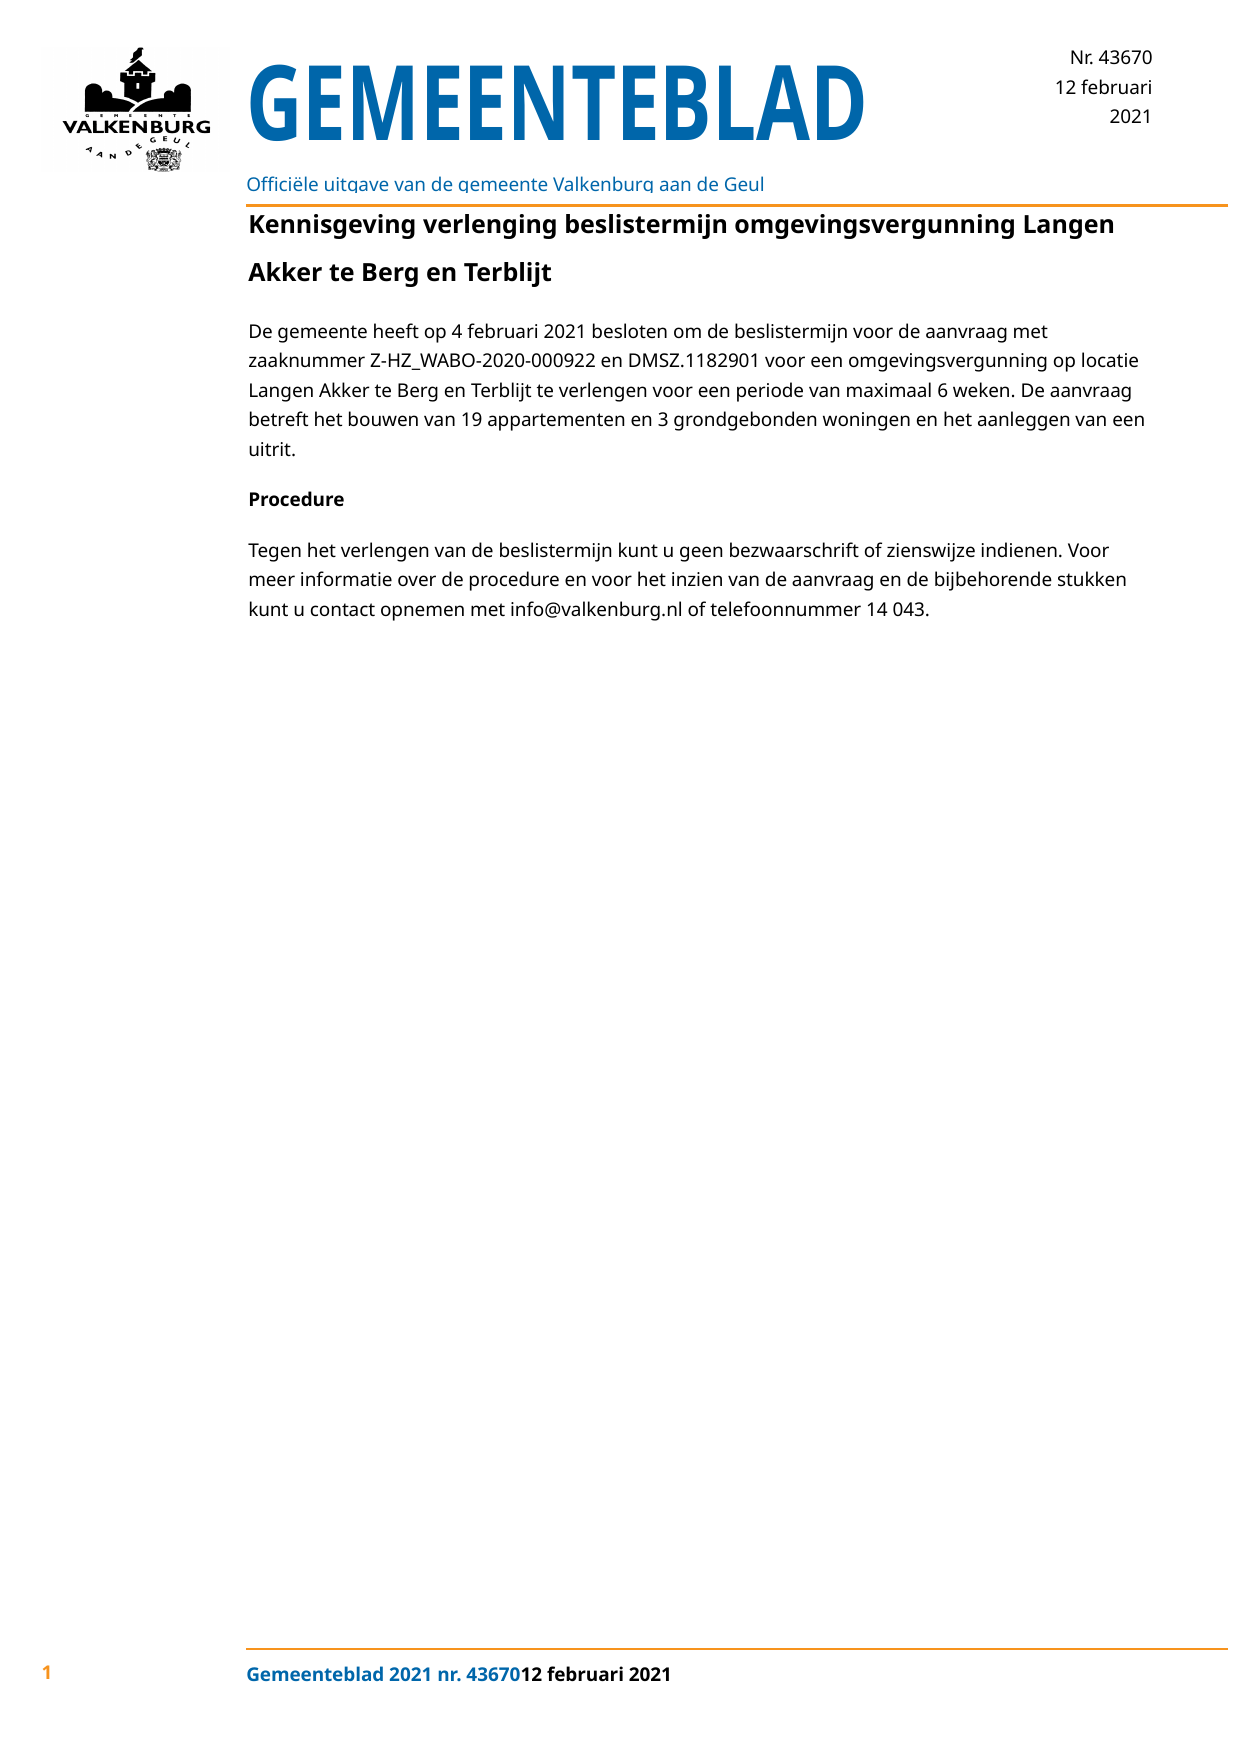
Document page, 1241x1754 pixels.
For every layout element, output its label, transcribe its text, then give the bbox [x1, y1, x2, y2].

picture [41, 47, 231, 172]
text Tegen het verlengen van de beslistermijn kunt u geen bezwaarschrift of zienswijze indienen. Voor meer informatie over de procedure en voor het inzien van de aanvraag en de bijbehorende stukken kunt u contact opnemen met info@valkenburg.nl of telefoonnummer 14 043. [248, 537, 1152, 622]
text Kennisgeving verlenging beslistermijn omgevingsvergunning Langen Akker te Berg en Terblijt [248, 207, 1152, 288]
text Procedure [248, 487, 1152, 512]
text De gemeente heeft op 4 februari 2021 besloten om de beslistermijn voor de aanvraag met zaaknummer Z-HZ_WABO-2020-000922 en DMSZ.1182901 voor een omgevingsvergunning op locatie Langen Akker te Berg en Terblijt te verlengen voor een periode van maximaal 6 weken. De aanvraag betreft het bouwen van 19 appartementen en 3 grondgebonden woningen en het aanleggen van een uitrit. [248, 318, 1152, 462]
